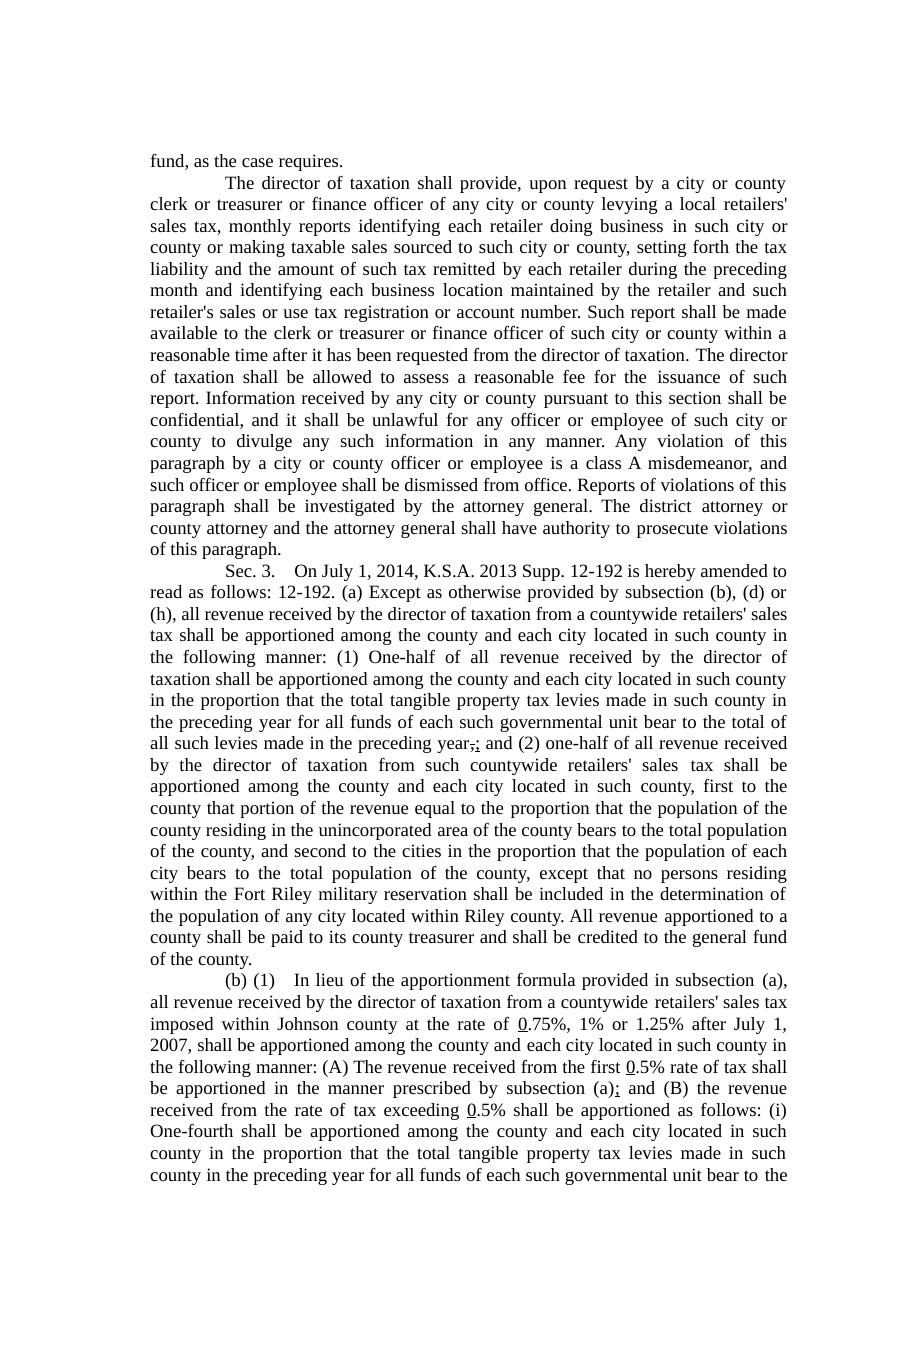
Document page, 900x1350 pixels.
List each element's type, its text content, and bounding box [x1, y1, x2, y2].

text The director of taxation shall provide, upon request by a city or county clerk or treasurer or finance officer of any city or county levying a local retailers' sales tax, monthly reports identifying each retailer doing business in such city or county or making taxable sales sourced to such city or county, setting forth the tax liability and the amount of such tax remitted by each retailer during the preceding month and identifying each business location maintained by the retailer and such retailer's sales or use tax registration or account number. Such report shall be made available to the clerk or treasurer or finance officer of such city or county within a reasonable time after it has been requested from the director of taxation. The director of taxation shall be allowed to assess a reasonable fee for the issuance of such report. Information received by any city or county pursuant to this section shall be confidential, and it shall be unlawful for any officer or employee of such city or county to divulge any such information in any manner. Any violation of this paragraph by a city or county officer or employee is a class A misdemeanor, and such officer or employee shall be dismissed from office. Reports of violations of this paragraph shall be investigated by the attorney general. The district attorney or county attorney and the attorney general shall have authority to prosecute violations of this paragraph. [150, 172, 787, 560]
text (b) (1) In lieu of the apportionment formula provided in subsection (a), all revenue received by the director of taxation from a countywide retailers' sales tax imposed within Johnson county at the rate of 0.75%, 1% or 1.25% after July 1, 2007, shall be apportioned among the county and each city located in such county in the following manner: (A) The revenue received from the first 0.5% rate of tax shall be apportioned in the manner prescribed by subsection (a); and (B) the revenue received from the rate of tax exceeding 0.5% shall be apportioned as follows: (i) One-fourth shall be apportioned among the county and each city located in such county in the proportion that the total tangible property tax levies made in such county in the preceding year for all funds of each such governmental unit bear to the [150, 969, 787, 1185]
text Sec. 3. On July 1, 2014, K.S.A. 2013 Supp. 12-192 is hereby amended to read as follows: 12-192. (a) Except as otherwise provided by subsection (b), (d) or (h), all revenue received by the director of taxation from a countywide retailers' sales tax shall be apportioned among the county and each city located in such county in the following manner: (1) One-half of all revenue received by the director of taxation shall be apportioned among the county and each city located in such county in the proportion that the total tangible property tax levies made in such county in the preceding year for all funds of each such governmental unit bear to the total of all such levies made in the preceding year,; and (2) one-half of all revenue received by the director of taxation from such countywide retailers' sales tax shall be apportioned among the county and each city located in such county, first to the county that portion of the revenue equal to the proportion that the population of the county residing in the unincorporated area of the county bears to the total population of the county, and second to the cities in the proportion that the population of each city bears to the total population of the county, except that no persons residing within the Fort Riley military reservation shall be included in the determination of the population of any city located within Riley county. All revenue apportioned to a county shall be paid to its county treasurer and shall be credited to the general fund of the county. [150, 560, 787, 969]
text fund, as the case requires. [150, 150, 787, 172]
